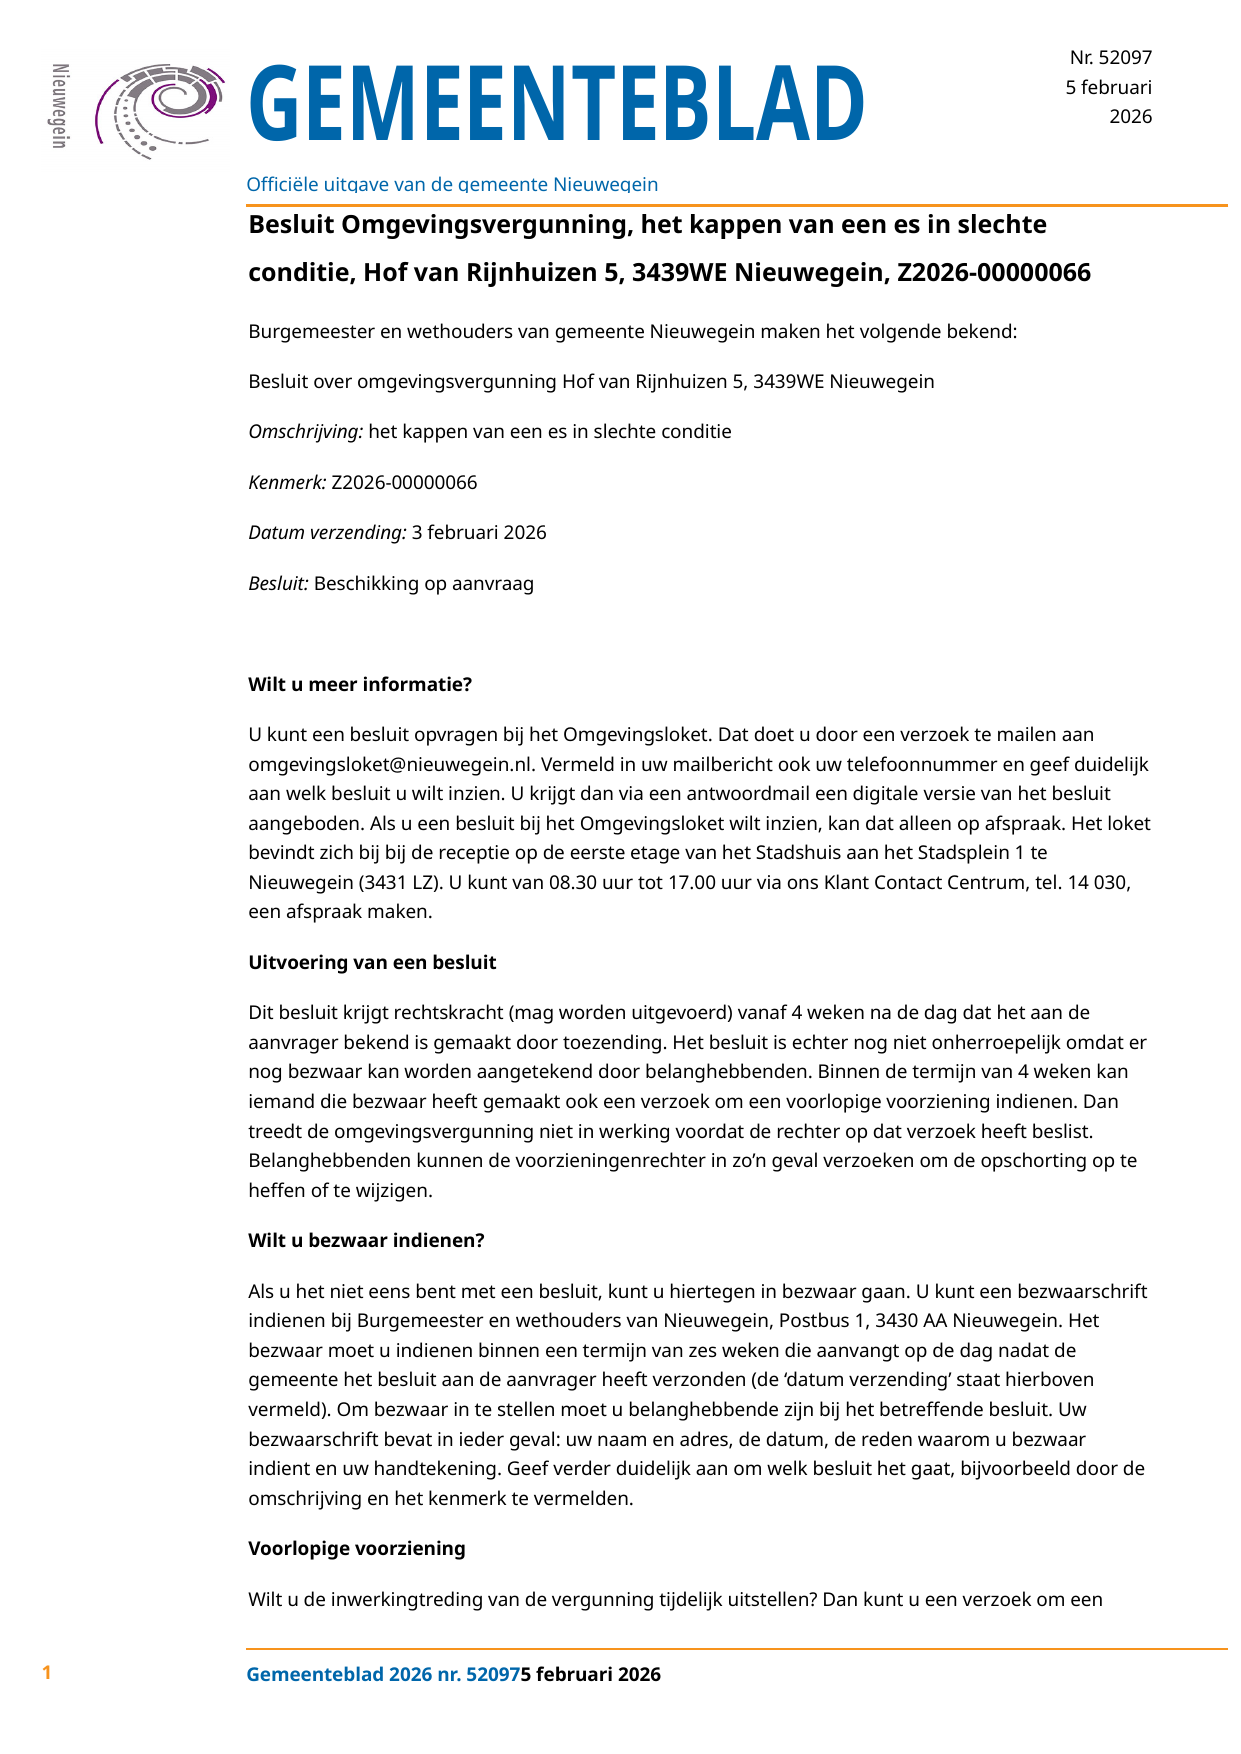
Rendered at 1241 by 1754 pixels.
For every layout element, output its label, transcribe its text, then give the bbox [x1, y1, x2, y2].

text Voorlopige voorziening [248, 1535, 1152, 1561]
text Burgemeester en wethouders van gemeente Nieuwegein maken het volgende bekend: [248, 318, 1152, 344]
text Als u het niet eens bent met een besluit, kunt u hiertegen in bezwaar gaan. U kunt een bezwaarschrift indienen bij Burgemeester en wethouders van Nieuwegein, Postbus 1, 3430 AA Nieuwegein. Het bezwaar moet u indienen binnen een termijn van zes weken die aanvangt op de dag nadat de gemeente het besluit aan de aanvrager heeft verzonden (de ‘datum verzending’ staat hierboven vermeld). Om bezwaar in te stellen moet u belanghebbende zijn bij het betreffende besluit. Uw bezwaarschrift bevat in ieder geval: uw naam en adres, de datum, de reden waarom u bezwaar indient en uw handtekening. Geef verder duidelijk aan om welk besluit het gaat, bijvoorbeeld door de omschrijving en het kenmerk te vermelden. [248, 1278, 1152, 1511]
text Besluit Omgevingsvergunning, het kappen van een es in slechte conditie, Hof van Rijnhuizen 5, 3439WE Nieuwegein, Z2026-00000066 [248, 207, 1152, 288]
text U kunt een besluit opvragen bij het Omgevingsloket. Dat doet u door een verzoek te mailen aan omgevingsloket@nieuwegein.nl. Vermeld in uw mailbericht ook uw telefoonnummer en geef duidelijk aan welk besluit u wilt inzien. U krijgt dan via een antwoordmail een digitale versie van het besluit aangeboden. Als u een besluit bij het Omgevingsloket wilt inzien, kan dat alleen op afspraak. Het loket bevindt zich bij bij de receptie op de eerste etage van het Stadshuis aan het Stadsplein 1 te Nieuwegein (3431 LZ). U kunt van 08.30 uur tot 17.00 uur via ons Klant Contact Centrum, tel. 14 030, een afspraak maken. [248, 721, 1152, 924]
text Wilt u de inwerkingtreding van de vergunning tijdelijk uitstellen? Dan kunt u een verzoek om een [248, 1586, 1152, 1612]
text Kenmerk: Z2026-00000066 [248, 469, 1152, 495]
text Besluit over omgevingsvergunning Hof van Rijnhuizen 5, 3439WE Nieuwegein [248, 368, 1152, 394]
text Uitvoering van een besluit [248, 949, 1152, 975]
text Wilt u meer informatie? [248, 671, 1152, 697]
picture [41, 47, 231, 172]
text Dit besluit krijgt rechtskracht (mag worden uitgevoerd) vanaf 4 weken na de dag dat het aan de aanvrager bekend is gemaakt door toezending. Het besluit is echter nog niet onherroepelijk omdat er nog bezwaar kan worden aangetekend door belanghebbenden. Binnen de termijn van 4 weken kan iemand die bezwaar heeft gemaakt ook een verzoek om een voorlopige voorziening indienen. Dan treedt de omgevingsvergunning niet in werking voordat de rechter op dat verzoek heeft beslist. Belanghebbenden kunnen de voorzieningenrechter in zo’n geval verzoeken om de opschorting op te heffen of te wijzigen. [248, 999, 1152, 1203]
text Besluit: Beschikking op aanvraag [248, 570, 1152, 596]
text Omschrijving: het kappen van een es in slechte conditie [248, 419, 1152, 444]
text Wilt u bezwaar indienen? [248, 1227, 1152, 1253]
text Datum verzending: 3 februari 2026 [248, 519, 1152, 545]
